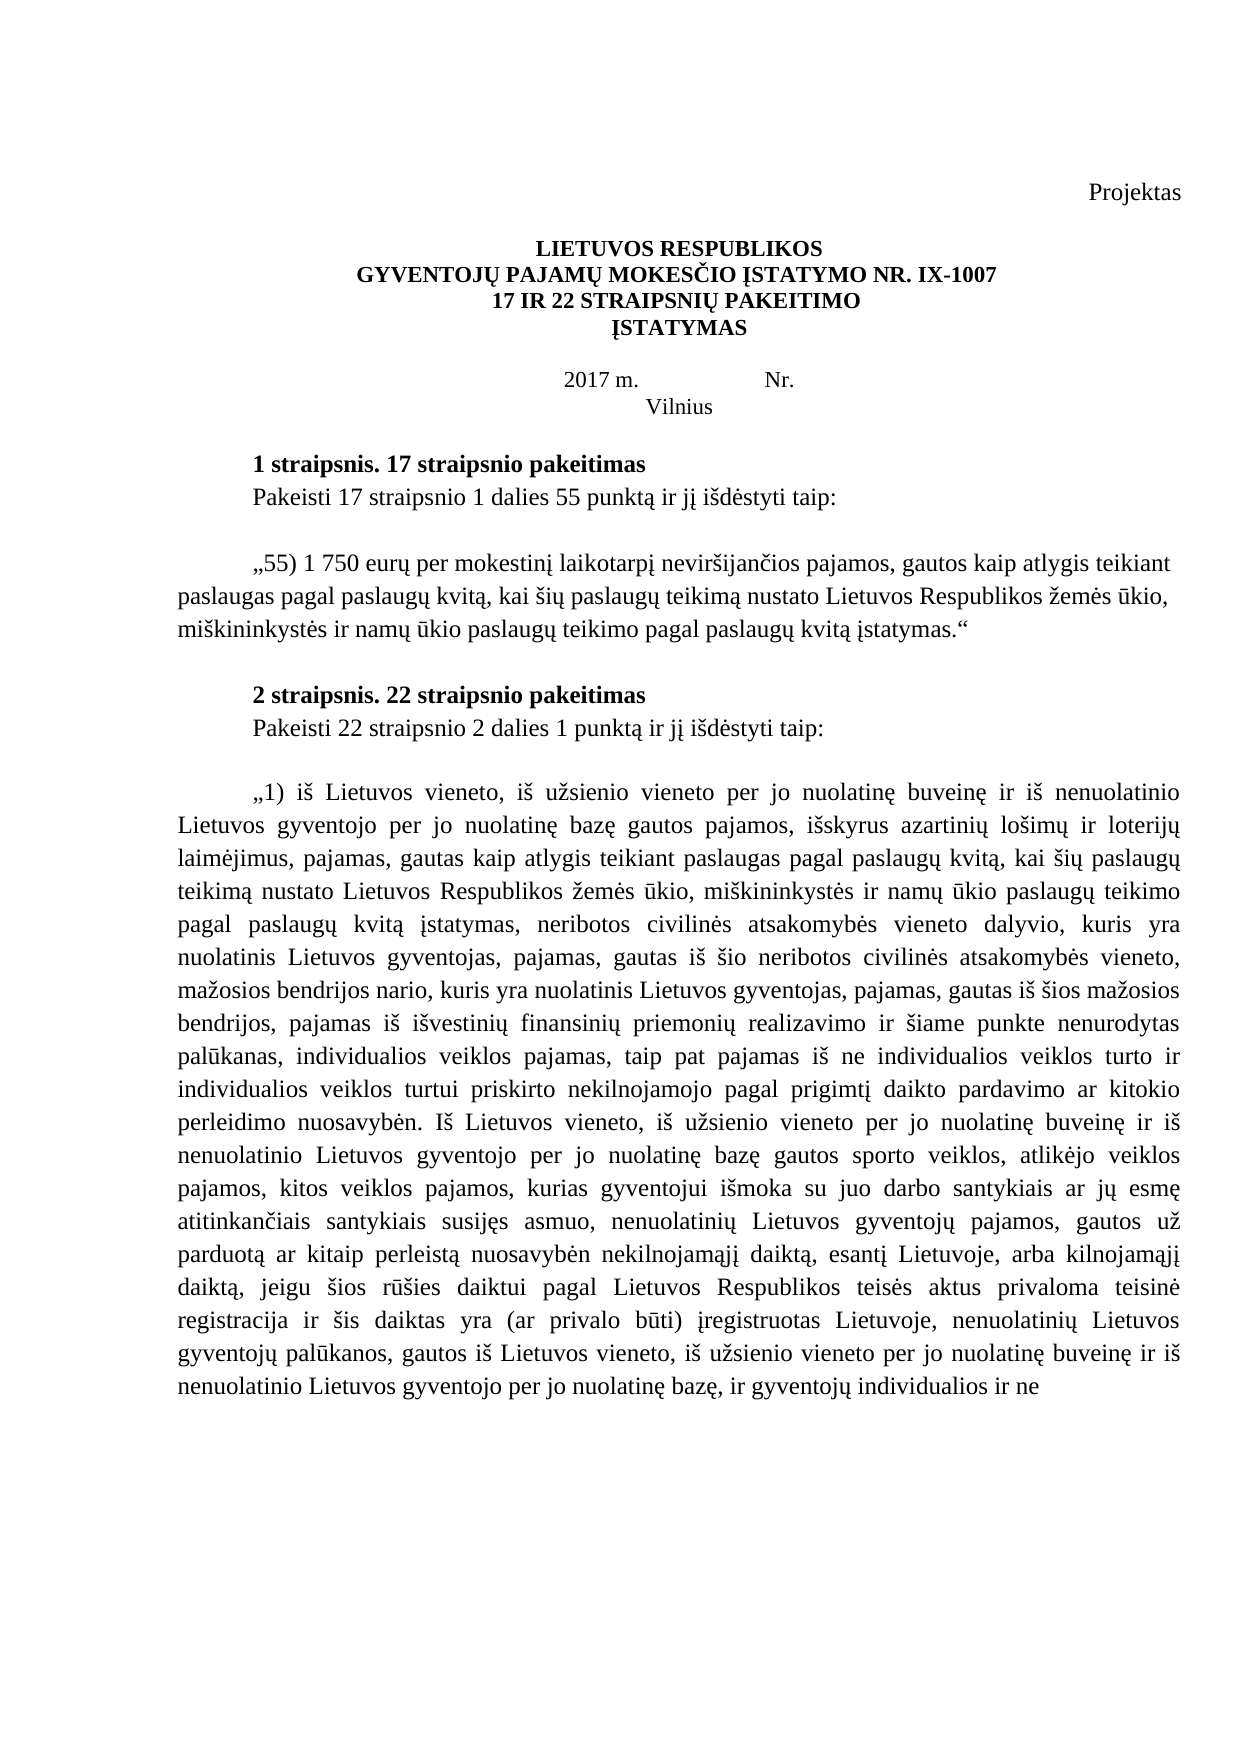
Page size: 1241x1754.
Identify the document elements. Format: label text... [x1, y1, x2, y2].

text GYVENTOJŲ PAJAMŲ MOKESČIO ĮSTATYMO NR. IX-1007 [177, 261, 1181, 287]
text 2017 m. Nr. [177, 366, 1181, 393]
text ĮSTATYMAS [177, 314, 1181, 340]
text 17 IR 22 STRAIPSNIŲ PAKEITIMO [177, 287, 1181, 314]
text „1) iš Lietuvos vieneto, iš užsienio vieneto per jo nuolatinę buveinę ir iš nenuolatinio Lietuvos gyventojo per jo nuolatinę bazę gautos pajamos, išskyrus azartinių lošimų ir loterijų laimėjimus, pajamas, gautas kaip atlygis teikiant paslaugas pagal paslaugų kvitą, kai šių paslaugų teikimą nustato Lietuvos Respublikos žemės ūkio, miškininkystės ir namų ūkio paslaugų teikimo pagal paslaugų kvitą įstatymas, neribotos civilinės atsakomybės vieneto dalyvio, kuris yra nuolatinis Lietuvos gyventojas, pajamas, gautas iš šio neribotos civilinės atsakomybės vieneto, mažosios bendrijos nario, kuris yra nuolatinis Lietuvos gyventojas, pajamas, gautas iš šios mažosios bendrijos, pajamas iš išvestinių finansinių priemonių realizavimo ir šiame punkte nenurodytas palūkanas, individualios veiklos pajamas, taip pat pajamas iš ne individualios veiklos turto ir individualios veiklos turtui priskirto nekilnojamojo pagal prigimtį daikto pardavimo ar kitokio perleidimo nuosavybėn. Iš Lietuvos vieneto, iš užsienio vieneto per jo nuolatinę buveinę ir iš nenuolatinio Lietuvos gyventojo per jo nuolatinę bazę gautos sporto veiklos, atlikėjo veiklos pajamos, kitos veiklos pajamos, kurias gyventojui išmoka su juo darbo santykiais ar jų esmę atitinkančiais santykiais susijęs asmuo, nenuolatinių Lietuvos gyventojų pajamos, gautos už parduotą ar kitaip perleistą nuosavybėn nekilnojamąjį daiktą, esantį Lietuvoje, arba kilnojamąjį daiktą, jeigu šios rūšies daiktui pagal Lietuvos Respublikos teisės aktus privaloma teisinė registracija ir šis daiktas yra (ar privalo būti) įregistruotas Lietuvoje, nenuolatinių Lietuvos gyventojų palūkanos, gautos iš Lietuvos vieneto, iš užsienio vieneto per jo nuolatinę buveinę ir iš nenuolatinio Lietuvos gyventojo per jo nuolatinę bazę, ir gyventojų individualios ir ne [177, 777, 1181, 1400]
text Pakeisti 22 straipsnio 2 dalies 1 punktą ir jį išdėstyti taip: [177, 713, 1181, 742]
text 2 straipsnis. 22 straipsnio pakeitimas [177, 681, 1181, 709]
text 1 straipsnis. 17 straipsnio pakeitimas [177, 449, 1181, 478]
text LIETUVOS RESPUBLIKOS [177, 235, 1181, 261]
text Pakeisti 17 straipsnio 1 dalies 55 punktą ir jį išdėstyti taip: [177, 482, 1181, 511]
text „55) 1 750 eurų per mokestinį laikotarpį neviršijančios pajamos, gautos kaip atlygis teikiant paslaugas pagal paslaugų kvitą, kai šių paslaugų teikimą nustato Lietuvos Respublikos žemės ūkio, miškininkystės ir namų ūkio paslaugų teikimo pagal paslaugų kvitą įstatymas.“ [177, 548, 1181, 643]
text Vilnius [177, 393, 1181, 419]
text Projektas [177, 177, 1181, 206]
